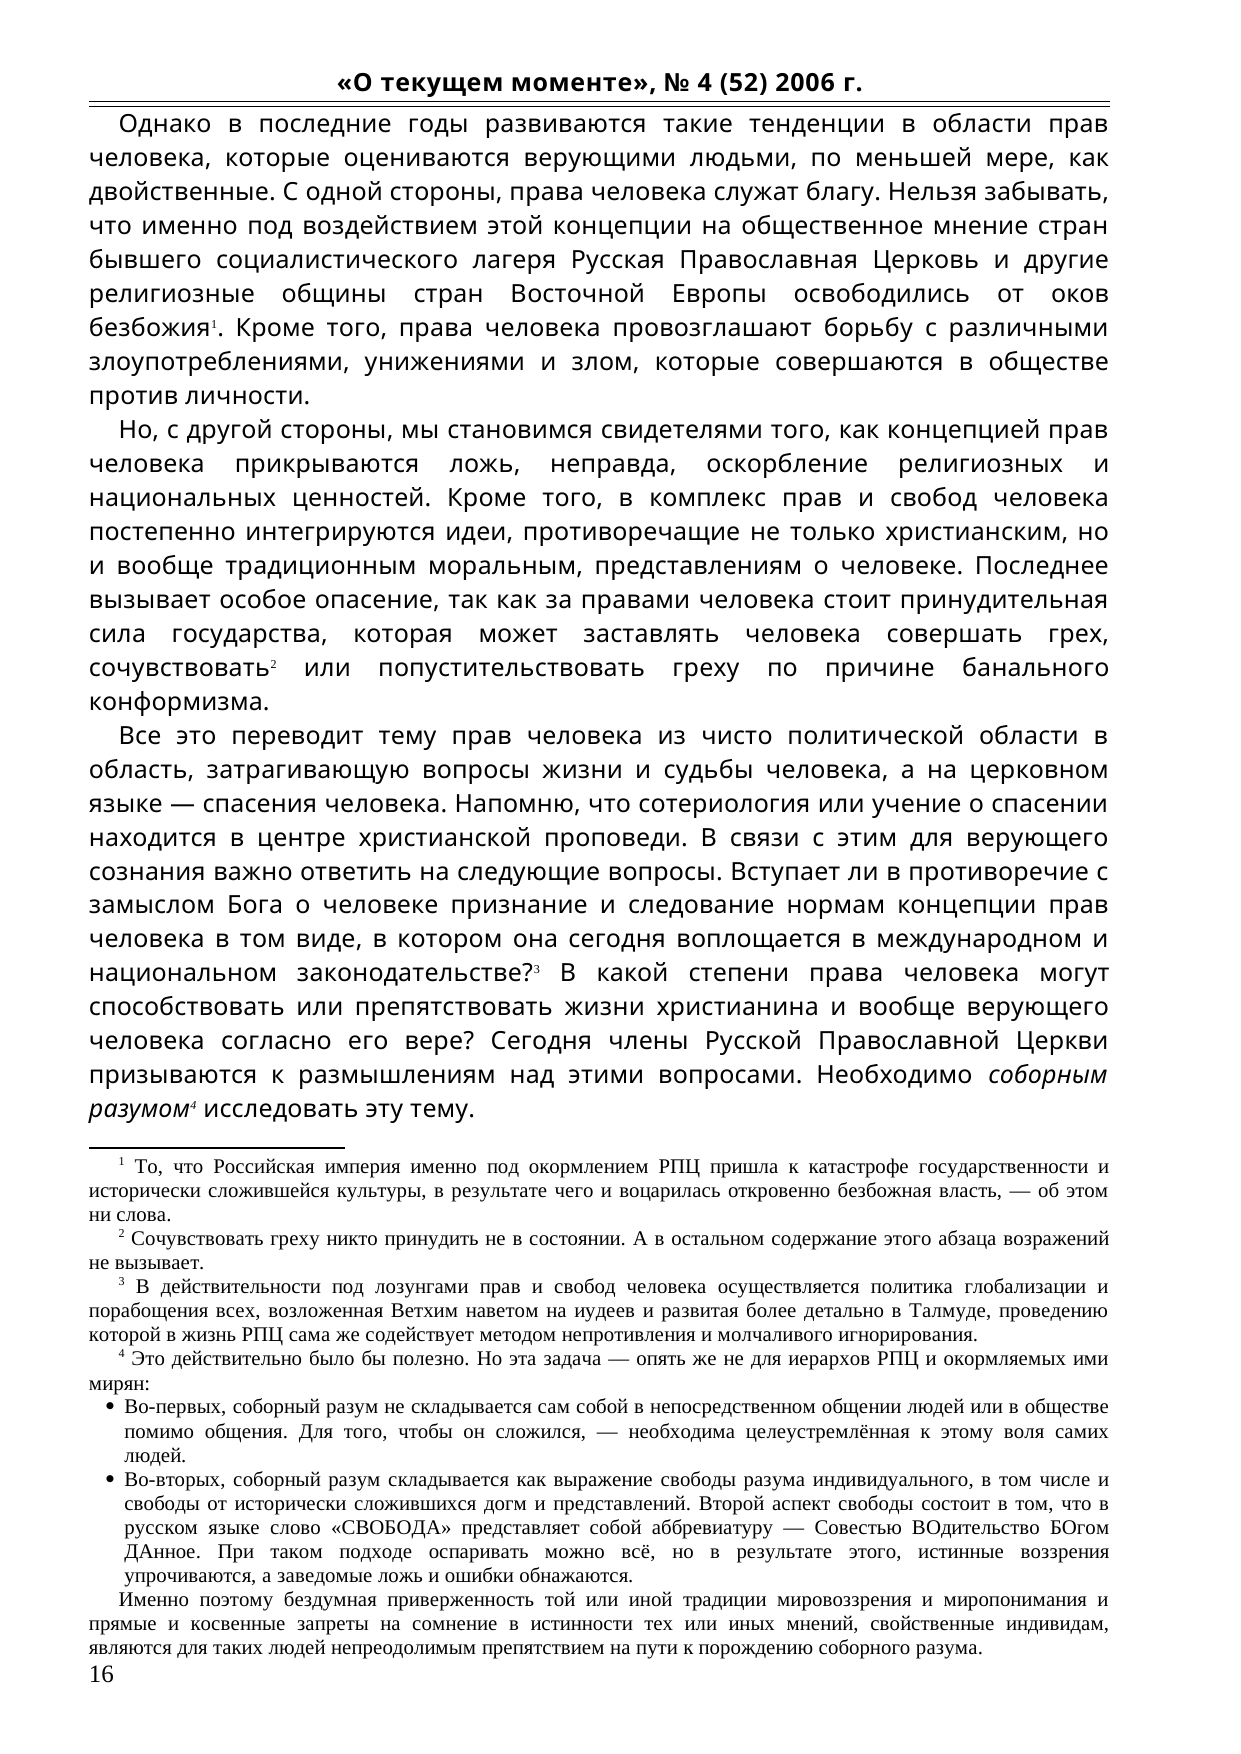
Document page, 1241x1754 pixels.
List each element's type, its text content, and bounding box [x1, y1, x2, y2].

text Это действительно было бы полезно. Но эта задача — опять же не для иерархов РПЦ и окормляемых ими мирян: [89, 1346, 1110, 1394]
text Однако в последние годы развиваются такие тенденции в области прав человека, которые оцениваются верующими людьми, по меньшей мере, как двойственные. С одной стороны, права человека служат благу. Нельзя забывать, что именно под воздействием этой концепции на общественное мнение стран бывшего социалистического лагеря Русская Православная Церковь и другие религиозные общины стран Восточной Европы освободились от оков безбожия. Кроме того, права человека провозглашают борьбу с различными злоупотреблениями, унижениями и злом, которые совершаются в обществе против личности. [89, 107, 1110, 412]
text Все это переводит тему прав человека из чисто политической области в область, затрагивающую вопросы жизни и судьбы человека, а на церковном языке — спасения человека. Напомню, что сотериология или учение о спасении находится в центре христианской проповеди. В связи с этим для верующего сознания важно ответить на следующие вопросы. Вступает ли в противоречие с замыслом Бога о человеке признание и следование нормам концепции прав человека в том виде, в котором она сегодня воплощается в международном и национальном законодательстве? В какой степени права человека могут способствовать или препятствовать жизни христианина и вообще верующего человека согласно его вере? Сегодня члены Русской Православной Церкви призываются к размышлениям над этими вопросами. Необходимо соборным разумом исследовать эту тему. [89, 718, 1110, 1125]
text То, что Российская империя именно под окормлением РПЦ пришла к катастрофе государственности и исторически сложившейся культуры, в результате чего и воцарилась откровенно безбожная власть, — об этом ни слова. [89, 1154, 1110, 1226]
list Во-вторых, соборный разум складывается как выражение свободы разума индивидуального, в том числе и свободы от исторически сложившихся догм и представлений. Второй аспект свободы состоит в том, что в русском языке слово «СВОБОДА» представляет собой аббревиатуру — Совестью ВОдительство БОгом ДАнное. При таком подходе оспаривать можно всё, но в результате этого, истинные воззрения упрочиваются, а заведомые ложь и ошибки обнажаются. [106, 1467, 1110, 1587]
text Но, с другой стороны, мы становимся свидетелями того, как концепцией прав человека прикрываются ложь, неправда, оскорбление религиозных и национальных ценностей. Кроме того, в комплекс прав и свобод человека постепенно интегрируются идеи, противоречащие не только христианским, но и вообще традиционным моральным, представлениям о человеке. Последнее вызывает особое опасение, так как за правами человека стоит принудительная сила государства, которая может заставлять человека совершать грех, сочувствовать или попустительствовать греху по причине банального конформизма. [89, 412, 1110, 718]
text Сочувствовать греху никто принудить не в состоянии. А в остальном содержание этого абзаца возражений не вызывает. [89, 1226, 1110, 1274]
text Именно поэтому бездумная приверженность той или иной традиции мировоззрения и миропонимания и прямые и косвенные запреты на сомнение в истинности тех или иных мнений, свойственные индивидам, являются для таких людей непреодолимым препятствием на пути к порождению соборного разума. [89, 1587, 1110, 1659]
text В действительности под лозунгами прав и свобод человека осуществляется политика глобализации и порабощения всех, возложенная Ветхим наветом на иудеев и развитая более детально в Талмуде, проведению которой в жизнь РПЦ сама же содействует методом непротивления и молчаливого игнорирования. [89, 1274, 1110, 1346]
list Во-первых, соборный разум не складывается сам собой в непосредственном общении людей или в обществе помимо общения. Для того, чтобы он сложился, — необходима целеустремлённая к этому воля самих людей. [106, 1394, 1110, 1467]
